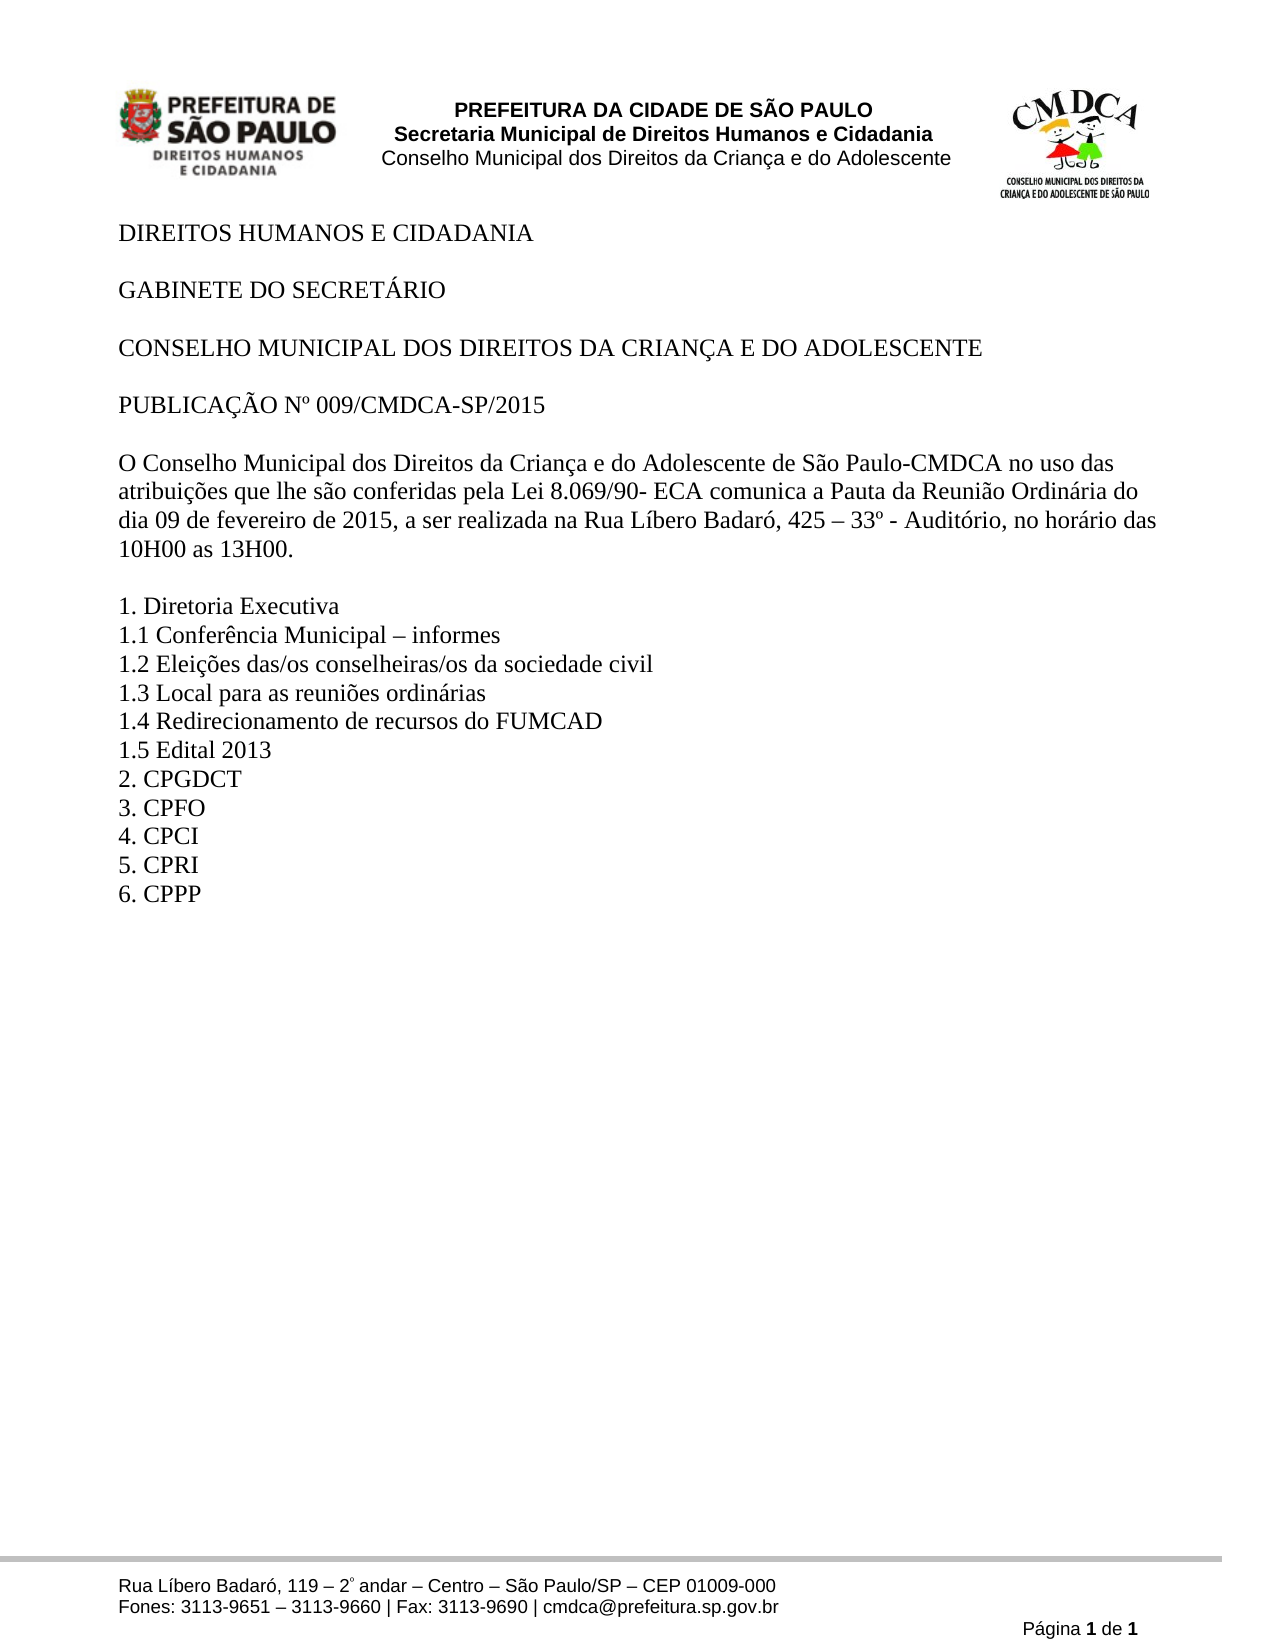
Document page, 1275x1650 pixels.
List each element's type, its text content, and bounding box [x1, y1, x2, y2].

picture [999, 88, 1150, 199]
text 2. CPGDCT [118, 764, 1157, 793]
text DIREITOS HUMANOS E CIDADANIA [118, 218, 1157, 246]
text CONSELHO MUNICIPAL DOS DIREITOS DA CRIANÇA E DO ADOLESCENTE [118, 333, 1157, 361]
text 1.1 Conferência Municipal – informes [118, 620, 1157, 649]
text 5. CPRI [118, 850, 1157, 879]
text GABINETE DO SECRETÁRIO [118, 275, 1157, 304]
text 4. CPCI [118, 821, 1157, 850]
text 1.5 Edital 2013 [118, 735, 1157, 764]
text PUBLICAÇÃO Nº 009/CMDCA-SP/2015 [118, 390, 1157, 419]
text 1.3 Local para as reuniões ordinárias [118, 678, 1157, 706]
text 6. CPPP [118, 879, 1157, 908]
text 1.4 Redirecionamento de recursos do FUMCAD [118, 706, 1157, 735]
text O Conselho Municipal dos Direitos da Criança e do Adolescente de São Paulo-CMDCA no uso das atribuições que lhe são conferidas pela Lei 8.069/90- ECA comunica a Pauta da Reunião Ordinária do dia 09 de fevereiro de 2015, a ser realizada na Rua Líbero Badaró, 425 – 33º - Auditório, no horário das 10H00 as 13H00. [118, 448, 1157, 563]
text 1. Diretoria Executiva [118, 591, 1157, 620]
text 1.2 Eleições das/os conselheiras/os da sociedade civil [118, 649, 1157, 678]
picture [94, 80, 362, 184]
text 3. CPFO [118, 793, 1157, 821]
